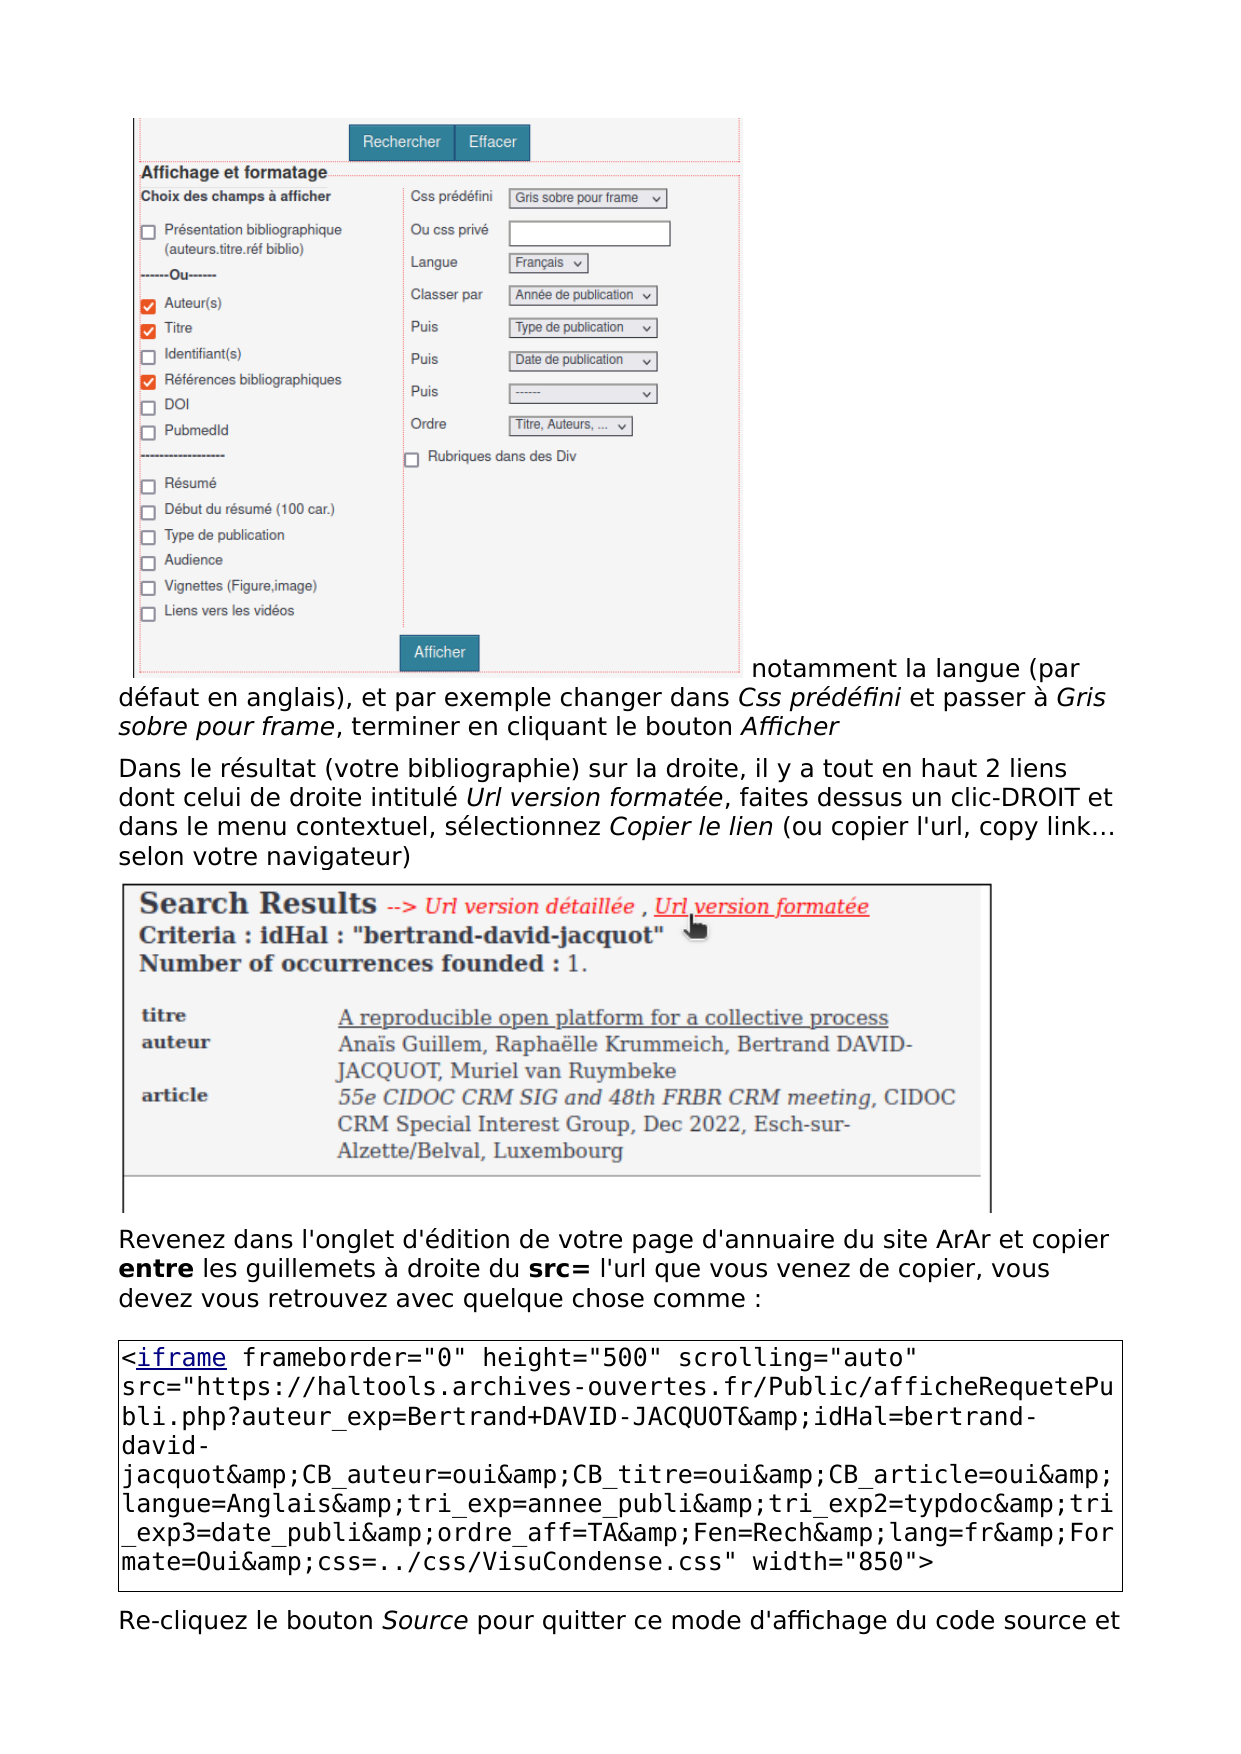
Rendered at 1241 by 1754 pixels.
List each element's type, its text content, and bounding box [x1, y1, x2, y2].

text Dans le résultat (votre bibliographie) sur la droite, il y a tout en haut 2 liens dont celui de droite intitulé Url version formatée, faites dessus un clic-DROIT et dans le menu contextuel, sélectionnez Copier le lien (ou copier l'url, copy link… selon votre navigateur) [118, 754, 1122, 1213]
picture [118, 118, 744, 678]
text notamment la langue (par défaut en anglais), et par exemple changer dans Css prédéfini et passer à Gris sobre pour frame, terminer en cliquant le bouton Afficher [118, 118, 1122, 742]
text Re-cliquez le bouton Source pour quitter ce mode d'affichage du code source et [118, 1606, 1122, 1635]
text Revenez dans l'onglet d'édition de votre page d'annuaire du site ArAr et copier entre les guillemets à droite du src= l'url que vous venez de copier, vous devez vous retrouvez avec quelque chose comme : [118, 1226, 1122, 1313]
picture [118, 870, 1006, 1213]
table_header <iframe frameborder="0" height="500" scrolling="auto" src="https://haltools.archives-ouvertes.fr/Public/afficheRequetePubli.php?auteur_exp=Bertrand+DAVID-JACQUOT&amp;idHal=bertrand-david-jacquot&amp;CB_auteur=oui&amp;CB_titre=oui&amp;CB_article=oui&amp;langue=Anglais&amp;tri_exp=annee_publi&amp;tri_exp2=typdoc&amp;tri_exp3=date_publi&amp;ordre_aff=TA&amp;Fen=Rech&amp;lang=fr&amp;Formate=Oui&amp;css=../css/VisuCondense.css" width="850"> [119, 1341, 1122, 1591]
